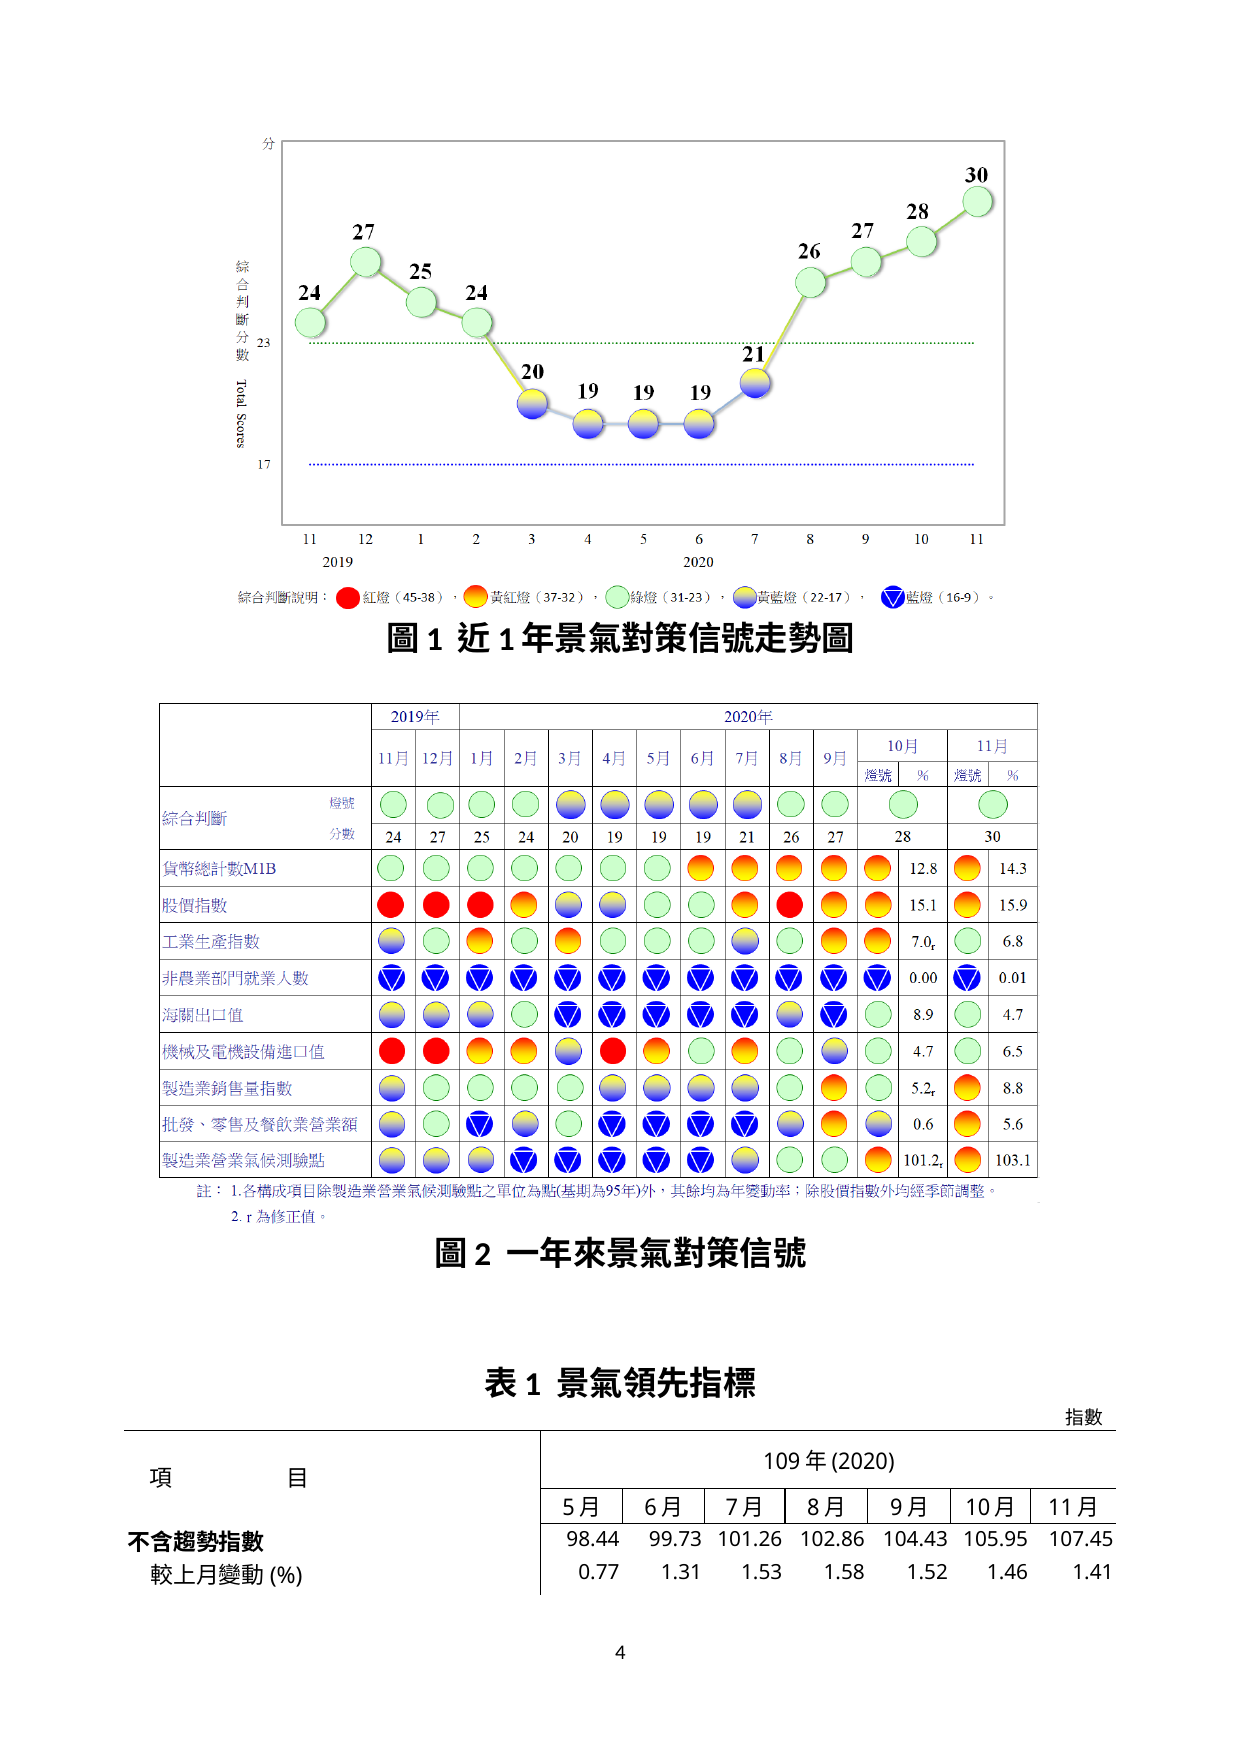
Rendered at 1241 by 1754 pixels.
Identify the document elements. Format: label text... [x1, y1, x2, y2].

table_cell 98.44 [541, 1524, 622, 1557]
table_cell 99.73 [622, 1524, 705, 1557]
table_cell 7月 [705, 1489, 784, 1523]
table_cell 102.86 [785, 1524, 867, 1557]
table_cell 不含趨勢指數 [124, 1523, 540, 1557]
table_cell 1.52 [868, 1558, 951, 1595]
text 圖1 近1年景氣對策信號走勢圖 [187, 611, 1053, 659]
table_cell 1.31 [622, 1558, 705, 1595]
table_cell 104.43 [868, 1524, 951, 1557]
table_cell 1.41 [1031, 1558, 1116, 1595]
table_cell 105.95 [951, 1524, 1031, 1557]
text 指數 [187, 1405, 1103, 1430]
table_cell 10月 [951, 1489, 1030, 1523]
table_cell 1.58 [785, 1558, 867, 1595]
table_cell 11月 [1031, 1489, 1116, 1523]
table_cell 9月 [868, 1489, 950, 1523]
table_cell 107.45 [1031, 1524, 1116, 1557]
table_cell 1.53 [705, 1558, 785, 1595]
table_cell 1.46 [951, 1558, 1031, 1595]
table_cell 5月 [541, 1489, 622, 1523]
table_cell 8月 [786, 1489, 867, 1523]
table_cell 0.77 [541, 1558, 622, 1595]
table_header 109年 (2020) [541, 1431, 1116, 1488]
text 表1 景氣領先指標 [187, 1357, 1053, 1405]
table_cell 6月 [623, 1489, 704, 1523]
table_cell 較上月變動 (%) [124, 1558, 540, 1595]
picture [156, 700, 1040, 1227]
table_header 項 目 [124, 1431, 540, 1523]
table_cell 101.26 [705, 1524, 785, 1557]
text 圖2 一年來景氣對策信號 [187, 1227, 1053, 1275]
picture [232, 135, 1008, 612]
